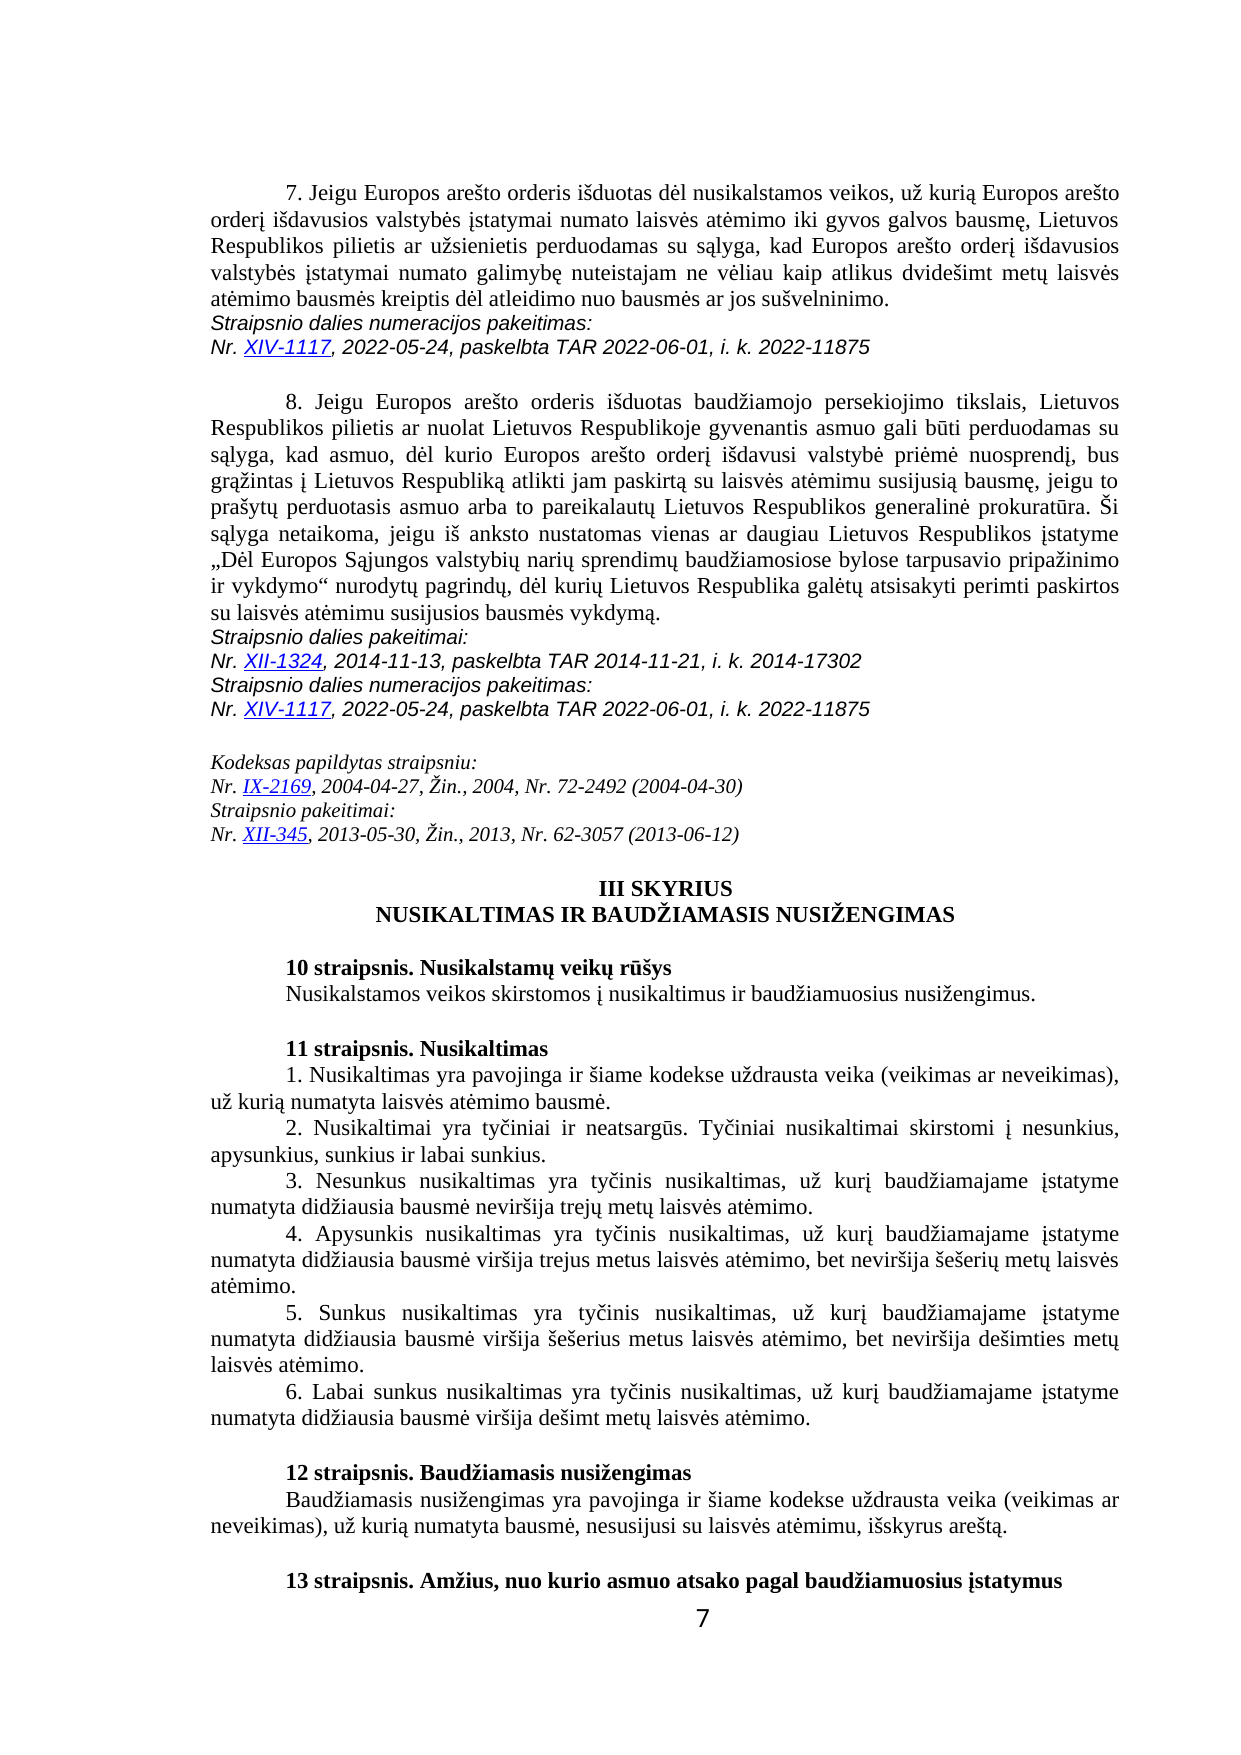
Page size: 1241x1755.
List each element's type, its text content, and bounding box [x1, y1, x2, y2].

text Straipsnio dalies pakeitimai: [210, 625, 1120, 649]
text Nusikalstamos veikos skirstomos į nusikaltimus ir baudžiamuosius nusižengimus. [210, 980, 1120, 1006]
text Straipsnio dalies numeracijos pakeitimas: [210, 311, 1120, 335]
text 12 straipsnis. Baudžiamasis nusižengimas [210, 1459, 1120, 1486]
text NUSIKALTIMAS IR BAUDŽIAMASIS NUSIŽENGIMAS [210, 901, 1120, 927]
text 13 straipsnis. Amžius, nuo kurio asmuo atsako pagal baudžiamuosius įstatymus [285, 1567, 1120, 1593]
text 3. Nesunkus nusikaltimas yra tyčinis nusikaltimas, už kurį baudžiamajame įstatyme numatyta didžiausia bausmė neviršija trejų metų laisvės atėmimo. [210, 1167, 1120, 1220]
text 7. Jeigu Europos arešto orderis išduotas dėl nusikalstamos veikos, už kurią Europos arešto orderį išdavusios valstybės įstatymai numato laisvės atėmimo iki gyvos galvos bausmę, Lietuvos Respublikos pilietis ar užsienietis perduodamas su sąlyga, kad Europos arešto orderį išdavusios valstybės įstatymai numato galimybę nuteistajam ne vėliau kaip atlikus dvidešimt metų laisvės atėmimo bausmės kreiptis dėl atleidimo nuo bausmės ar jos sušvelninimo. [210, 179, 1120, 311]
text Nr. XIV-1117, 2022-05-24, paskelbta TAR 2022-06-01, i. k. 2022-11875 [210, 697, 1120, 721]
text 10 straipsnis. Nusikalstamų veikų rūšys [210, 954, 1120, 980]
text 5. Sunkus nusikaltimas yra tyčinis nusikaltimas, už kurį baudžiamajame įstatyme numatyta didžiausia bausmė viršija šešerius metus laisvės atėmimo, bet neviršija dešimties metų laisvės atėmimo. [210, 1299, 1120, 1378]
text Nr. IX-2169, 2004-04-27, Žin., 2004, Nr. 72-2492 (2004-04-30) [210, 774, 1120, 798]
text 6. Labai sunkus nusikaltimas yra tyčinis nusikaltimas, už kurį baudžiamajame įstatyme numatyta didžiausia bausmė viršija dešimt metų laisvės atėmimo. [210, 1378, 1120, 1431]
text Nr. XII-1324, 2014-11-13, paskelbta TAR 2014-11-21, i. k. 2014-17302 [210, 649, 1120, 673]
text 8. Jeigu Europos arešto orderis išduotas baudžiamojo persekiojimo tikslais, Lietuvos Respublikos pilietis ar nuolat Lietuvos Respublikoje gyvenantis asmuo gali būti perduodamas su sąlyga, kad asmuo, dėl kurio Europos arešto orderį išdavusi valstybė priėmė nuosprendį, bus grąžintas į Lietuvos Respubliką atlikti jam paskirtą su laisvės atėmimu susijusią bausmę, jeigu to prašytų perduotasis asmuo arba to pareikalautų Lietuvos Respublikos generalinė prokuratūra. Ši sąlyga netaikoma, jeigu iš anksto nustatomas vienas ar daugiau Lietuvos Respublikos įstatyme „Dėl Europos Sąjungos valstybių narių sprendimų baudžiamosiose bylose tarpusavio pripažinimo ir vykdymo“ nurodytų pagrindų, dėl kurių Lietuvos Respublika galėtų atsisakyti perimti paskirtos su laisvės atėmimu susijusios bausmės vykdymą. [210, 388, 1120, 625]
text Nr. XIV-1117, 2022-05-24, paskelbta TAR 2022-06-01, i. k. 2022-11875 [210, 335, 1120, 359]
subtitle III SKYRIUS [210, 875, 1120, 901]
text Nr. XII-345, 2013-05-30, Žin., 2013, Nr. 62-3057 (2013-06-12) [210, 822, 1120, 846]
text Baudžiamasis nusižengimas yra pavojinga ir šiame kodekse uždrausta veika (veikimas ar neveikimas), už kurią numatyta bausmė, nesusijusi su laisvės atėmimu, išskyrus areštą. [210, 1486, 1120, 1538]
text Straipsnio dalies numeracijos pakeitimas: [210, 673, 1120, 697]
text 2. Nusikaltimai yra tyčiniai ir neatsargūs. Tyčiniai nusikaltimai skirstomi į nesunkius, apysunkius, sunkius ir labai sunkius. [210, 1114, 1120, 1167]
text 4. Apysunkis nusikaltimas yra tyčinis nusikaltimas, už kurį baudžiamajame įstatyme numatyta didžiausia bausmė viršija trejus metus laisvės atėmimo, bet neviršija šešerių metų laisvės atėmimo. [210, 1220, 1120, 1299]
text Kodeksas papildytas straipsniu: [210, 750, 1120, 774]
text 11 straipsnis. Nusikaltimas [210, 1035, 1120, 1062]
text Straipsnio pakeitimai: [210, 798, 1120, 822]
text 1. Nusikaltimas yra pavojinga ir šiame kodekse uždrausta veika (veikimas ar neveikimas), už kurią numatyta laisvės atėmimo bausmė. [210, 1062, 1120, 1114]
